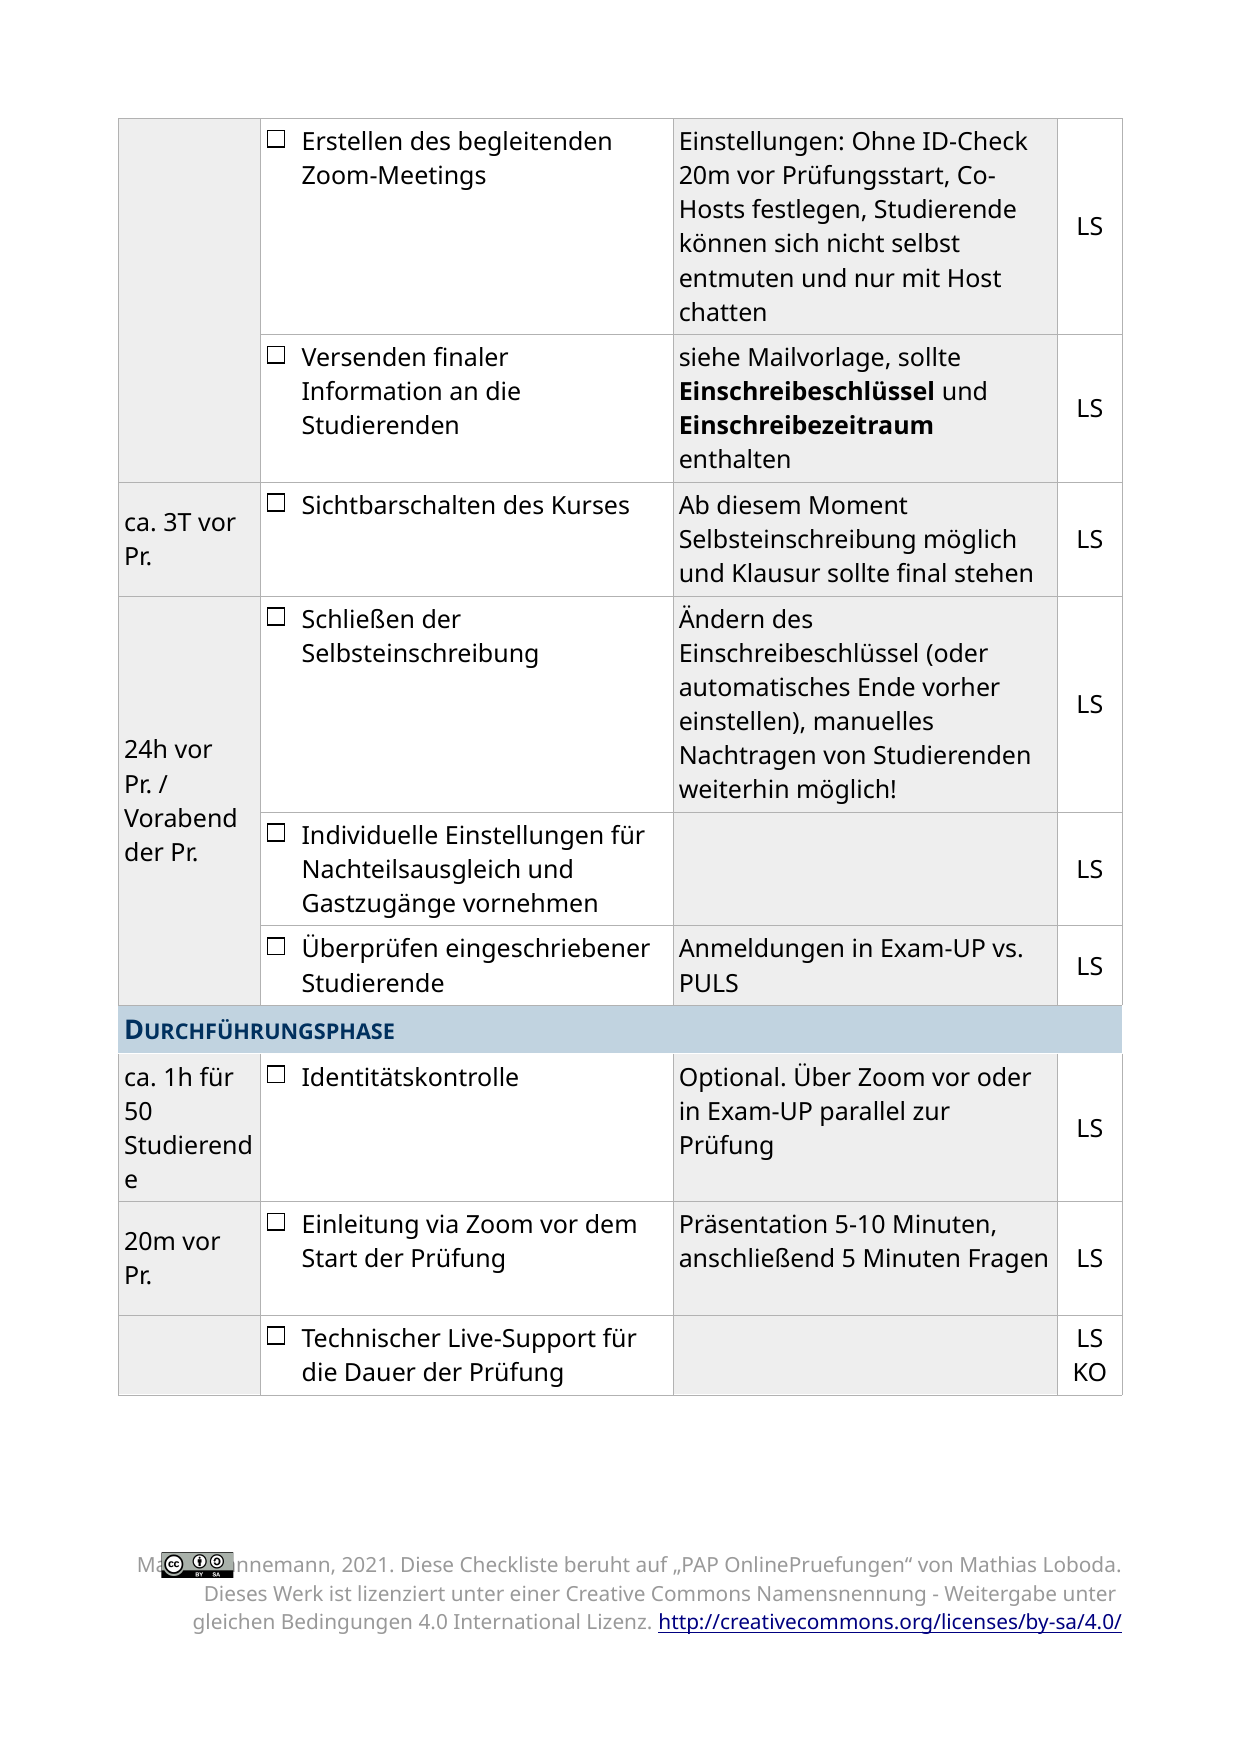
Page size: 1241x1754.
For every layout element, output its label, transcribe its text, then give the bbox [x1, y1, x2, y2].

table_cell [261, 597, 296, 812]
table_cell Präsentation 5-10 Minuten, anschließend 5 Minuten Fragen [674, 1202, 1057, 1315]
table_cell Einstellungen: Ohne ID-Check 20m vor Prüfungsstart, Co-Hosts festlegen, Studierende können sich nicht selbst entmuten und nur mit Host chatten [674, 119, 1057, 334]
table_cell LS [1058, 926, 1122, 1005]
table_cell [674, 1316, 1057, 1394]
table_cell Anmeldungen in Exam-UP vs. PULS [674, 926, 1057, 1005]
table_cell ca. 3T vor Pr. [119, 483, 260, 596]
table_cell Identitätskontrolle [296, 1054, 673, 1201]
table_cell Einleitung via Zoom vor dem Start der Prüfung [296, 1202, 673, 1315]
table_cell LS [1058, 119, 1122, 334]
table_cell LS [1058, 335, 1122, 482]
table_cell [261, 1316, 296, 1394]
table_cell LS [1058, 597, 1122, 812]
table_cell Schließen der Selbsteinschreibung [296, 597, 673, 812]
table_cell 24h vor Pr. / Vorabend der Pr. [119, 597, 260, 1005]
table_cell Versenden finaler Information an die Studierenden [296, 335, 673, 482]
table_cell LS [1058, 483, 1122, 596]
table_cell [261, 1202, 296, 1315]
table_cell [261, 926, 296, 1005]
table_cell LS [1058, 1054, 1122, 1201]
table_cell Optional. Über Zoom vor oder in Exam-UP parallel zur Prüfung [674, 1054, 1057, 1201]
table_cell [261, 813, 296, 925]
table_cell [261, 335, 296, 482]
table_cell [674, 813, 1057, 925]
table_cell siehe Mailvorlage, sollte Einschreibeschlüssel und Einschreibezeitraum enthalten [674, 335, 1057, 482]
table_cell Erstellen des begleitenden Zoom-Meetings [296, 119, 673, 334]
table_cell 20m vor Pr. [119, 1202, 260, 1315]
table_cell LS [1058, 813, 1122, 925]
table_cell [261, 119, 296, 334]
table_cell [261, 483, 296, 596]
table_cell Durchführungsphase [118, 1006, 1122, 1053]
table_cell Überprüfen eingeschriebener Studierende [296, 926, 673, 1005]
table_cell Individuelle Einstellungen für Nachteilsausgleich und Gastzugänge vornehmen [296, 813, 673, 925]
table_cell Ändern des Einschreibeschlüssel (oder automatisches Ende vorher einstellen), manuelles Nachtragen von Studierenden weiterhin möglich! [674, 597, 1057, 812]
table_cell [119, 119, 260, 482]
table_cell Sichtbarschalten des Kurses [296, 483, 673, 596]
table_cell [261, 1054, 296, 1201]
table_cell LS [1058, 1202, 1122, 1315]
table_cell Technischer Live-Support für die Dauer der Prüfung [296, 1316, 673, 1394]
table_cell [119, 1316, 260, 1394]
table_cell Ab diesem Moment Selbsteinschreibung möglich und Klausur sollte final stehen [674, 483, 1057, 596]
table_cell LS KO [1058, 1316, 1122, 1394]
table_cell ca. 1h für 50 Studierende [119, 1054, 260, 1201]
picture [161, 1552, 234, 1578]
